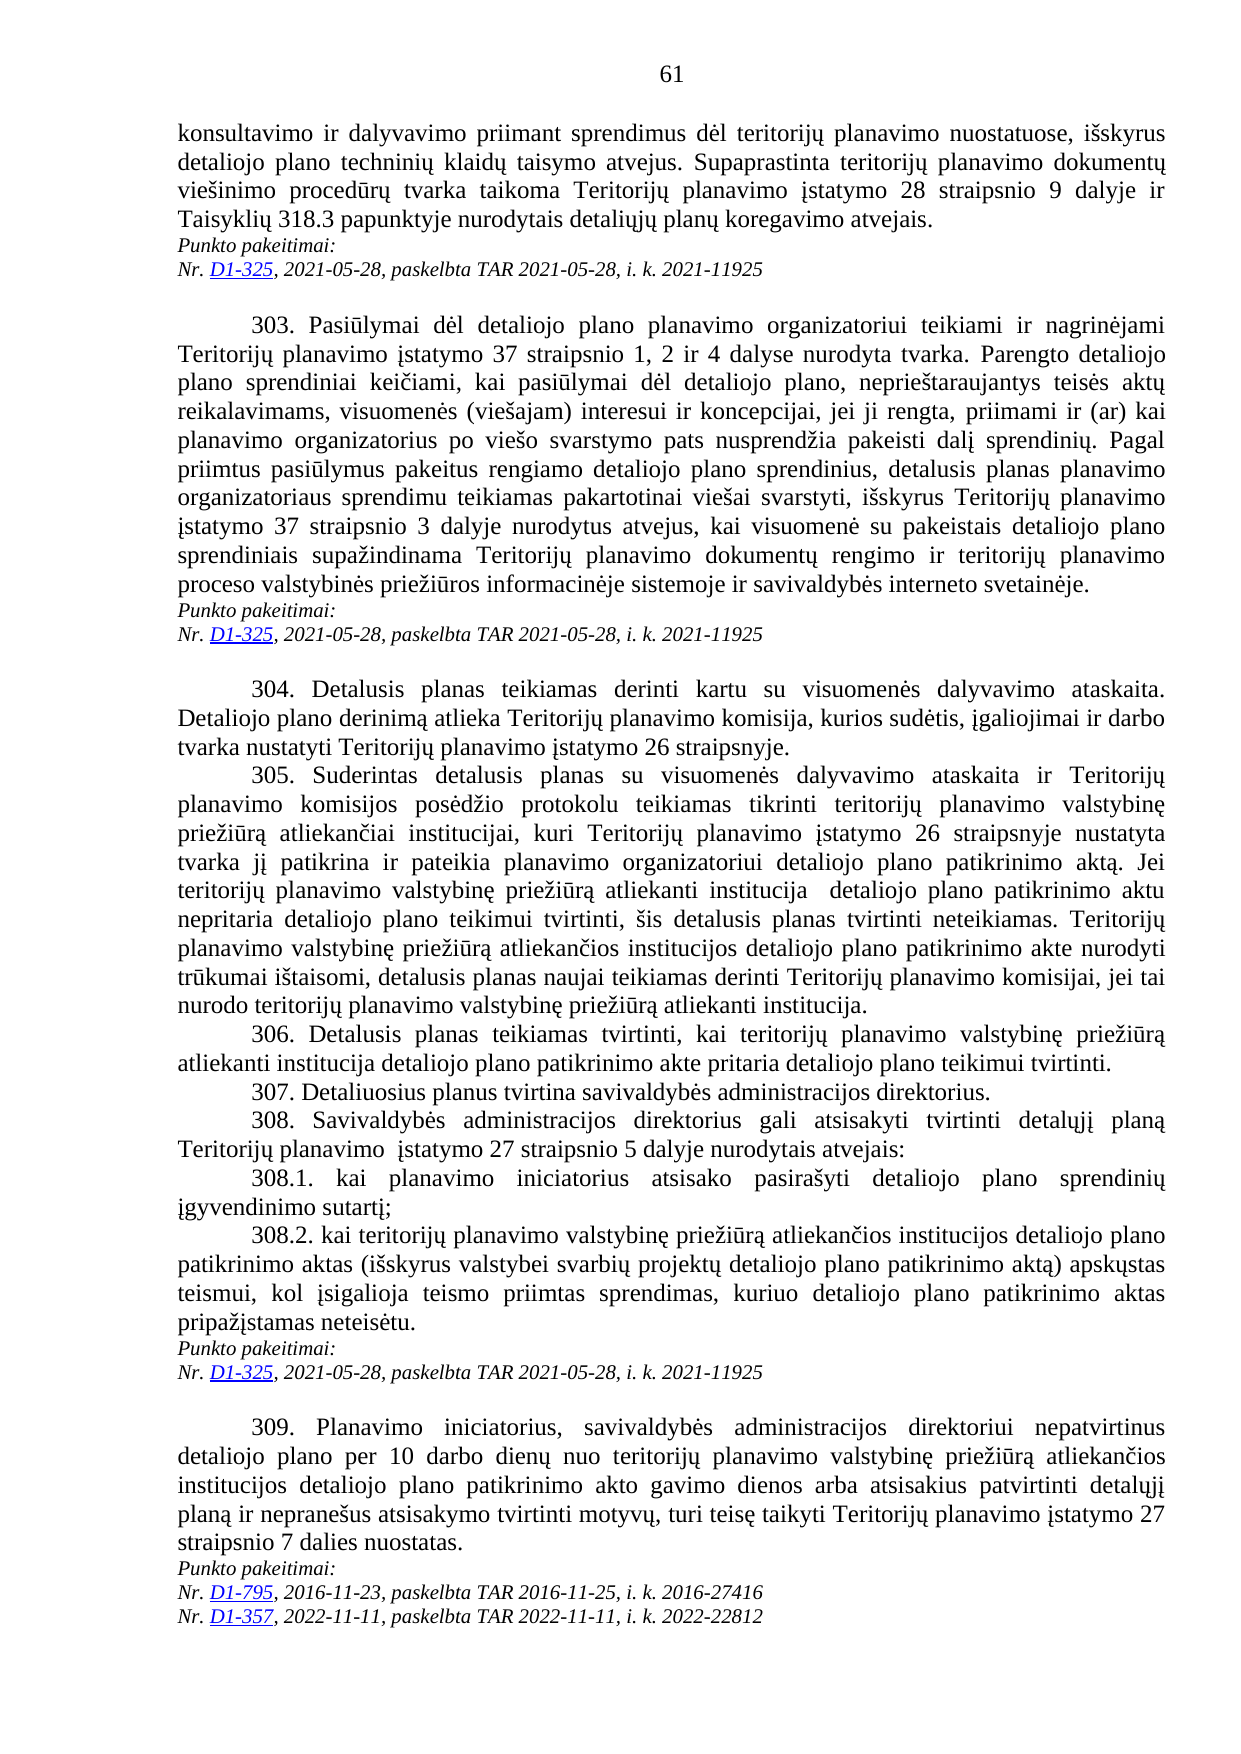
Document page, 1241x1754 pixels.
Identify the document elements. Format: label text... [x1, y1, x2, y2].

text Punkto pakeitimai: [177, 1556, 1166, 1580]
text 308. Savivaldybės administracijos direktorius gali atsisakyti tvirtinti detalųjį planą Teritorijų planavimo įstatymo 27 straipsnio 5 dalyje nurodytais atvejais: [177, 1106, 1166, 1163]
text 306. Detalusis planas teikiamas tvirtinti, kai teritorijų planavimo valstybinę priežiūrą atliekanti institucija detaliojo plano patikrinimo akte pritaria detaliojo plano teikimui tvirtinti. [177, 1019, 1166, 1077]
text Punkto pakeitimai: [177, 1336, 1166, 1360]
text konsultavimo ir dalyvavimo priimant sprendimus dėl teritorijų planavimo nuostatuose, išskyrus detaliojo plano techninių klaidų taisymo atvejus. Supaprastinta teritorijų planavimo dokumentų viešinimo procedūrų tvarka taikoma Teritorijų planavimo įstatymo 28 straipsnio 9 dalyje ir Taisyklių 318.3 papunktyje nurodytais detaliųjų planų koregavimo atvejais. [177, 118, 1166, 233]
text 309. Planavimo iniciatorius, savivaldybės administracijos direktoriui nepatvirtinus detaliojo plano per 10 darbo dienų nuo teritorijų planavimo valstybinę priežiūrą atliekančios institucijos detaliojo plano patikrinimo akto gavimo dienos arba atsisakius patvirtinti detalųjį planą ir nepranešus atsisakymo tvirtinti motyvų, turi teisę taikyti Teritorijų planavimo įstatymo 27 straipsnio 7 dalies nuostatas. [177, 1412, 1166, 1556]
text 303. Pasiūlymai dėl detaliojo plano planavimo organizatoriui teikiami ir nagrinėjami Teritorijų planavimo įstatymo 37 straipsnio 1, 2 ir 4 dalyse nurodyta tvarka. Parengto detaliojo plano sprendiniai keičiami, kai pasiūlymai dėl detaliojo plano, neprieštaraujantys teisės aktų reikalavimams, visuomenės (viešajam) interesui ir koncepcijai, jei ji rengta, priimami ir (ar) kai planavimo organizatorius po viešo svarstymo pats nusprendžia pakeisti dalį sprendinių. Pagal priimtus pasiūlymus pakeitus rengiamo detaliojo plano sprendinius, detalusis planas planavimo organizatoriaus sprendimu teikiamas pakartotinai viešai svarstyti, išskyrus Teritorijų planavimo įstatymo 37 straipsnio 3 dalyje nurodytus atvejus, kai visuomenė su pakeistais detaliojo plano sprendiniais supažindinama Teritorijų planavimo dokumentų rengimo ir teritorijų planavimo proceso valstybinės priežiūros informacinėje sistemoje ir savivaldybės interneto svetainėje. [177, 310, 1166, 597]
text Punkto pakeitimai: [177, 233, 1166, 257]
text Punkto pakeitimai: [177, 597, 1166, 622]
text 305. Suderintas detalusis planas su visuomenės dalyvavimo ataskaita ir Teritorijų planavimo komisijos posėdžio protokolu teikiamas tikrinti teritorijų planavimo valstybinę priežiūrą atliekančiai institucijai, kuri Teritorijų planavimo įstatymo 26 straipsnyje nustatyta tvarka jį patikrina ir pateikia planavimo organizatoriui detaliojo plano patikrinimo aktą. Jei teritorijų planavimo valstybinę priežiūrą atliekanti institucija detaliojo plano patikrinimo aktu nepritaria detaliojo plano teikimui tvirtinti, šis detalusis planas tvirtinti neteikiamas. Teritorijų planavimo valstybinę priežiūrą atliekančios institucijos detaliojo plano patikrinimo akte nurodyti trūkumai ištaisomi, detalusis planas naujai teikiamas derinti Teritorijų planavimo komisijai, jei tai nurodo teritorijų planavimo valstybinę priežiūrą atliekanti institucija. [177, 761, 1166, 1019]
text Nr. D1-795, 2016-11-23, paskelbta TAR 2016-11-25, i. k. 2016-27416 [177, 1580, 1166, 1604]
text 307. Detaliuosius planus tvirtina savivaldybės administracijos direktorius. [177, 1077, 1166, 1106]
text Nr. D1-325, 2021-05-28, paskelbta TAR 2021-05-28, i. k. 2021-11925 [177, 622, 1166, 646]
text 308.1. kai planavimo iniciatorius atsisako pasirašyti detaliojo plano sprendinių įgyvendinimo sutartį; [177, 1163, 1166, 1221]
text Nr. D1-325, 2021-05-28, paskelbta TAR 2021-05-28, i. k. 2021-11925 [177, 1360, 1166, 1384]
text 308.2. kai teritorijų planavimo valstybinę priežiūrą atliekančios institucijos detaliojo plano patikrinimo aktas (išskyrus valstybei svarbių projektų detaliojo plano patikrinimo aktą) apskųstas teismui, kol įsigalioja teismo priimtas sprendimas, kuriuo detaliojo plano patikrinimo aktas pripažįstamas neteisėtu. [177, 1221, 1166, 1336]
text 304. Detalusis planas teikiamas derinti kartu su visuomenės dalyvavimo ataskaita. Detaliojo plano derinimą atlieka Teritorijų planavimo komisija, kurios sudėtis, įgaliojimai ir darbo tvarka nustatyti Teritorijų planavimo įstatymo 26 straipsnyje. [177, 674, 1166, 761]
text Nr. D1-357, 2022-11-11, paskelbta TAR 2022-11-11, i. k. 2022-22812 [177, 1604, 1166, 1628]
text Nr. D1-325, 2021-05-28, paskelbta TAR 2021-05-28, i. k. 2021-11925 [177, 257, 1166, 281]
